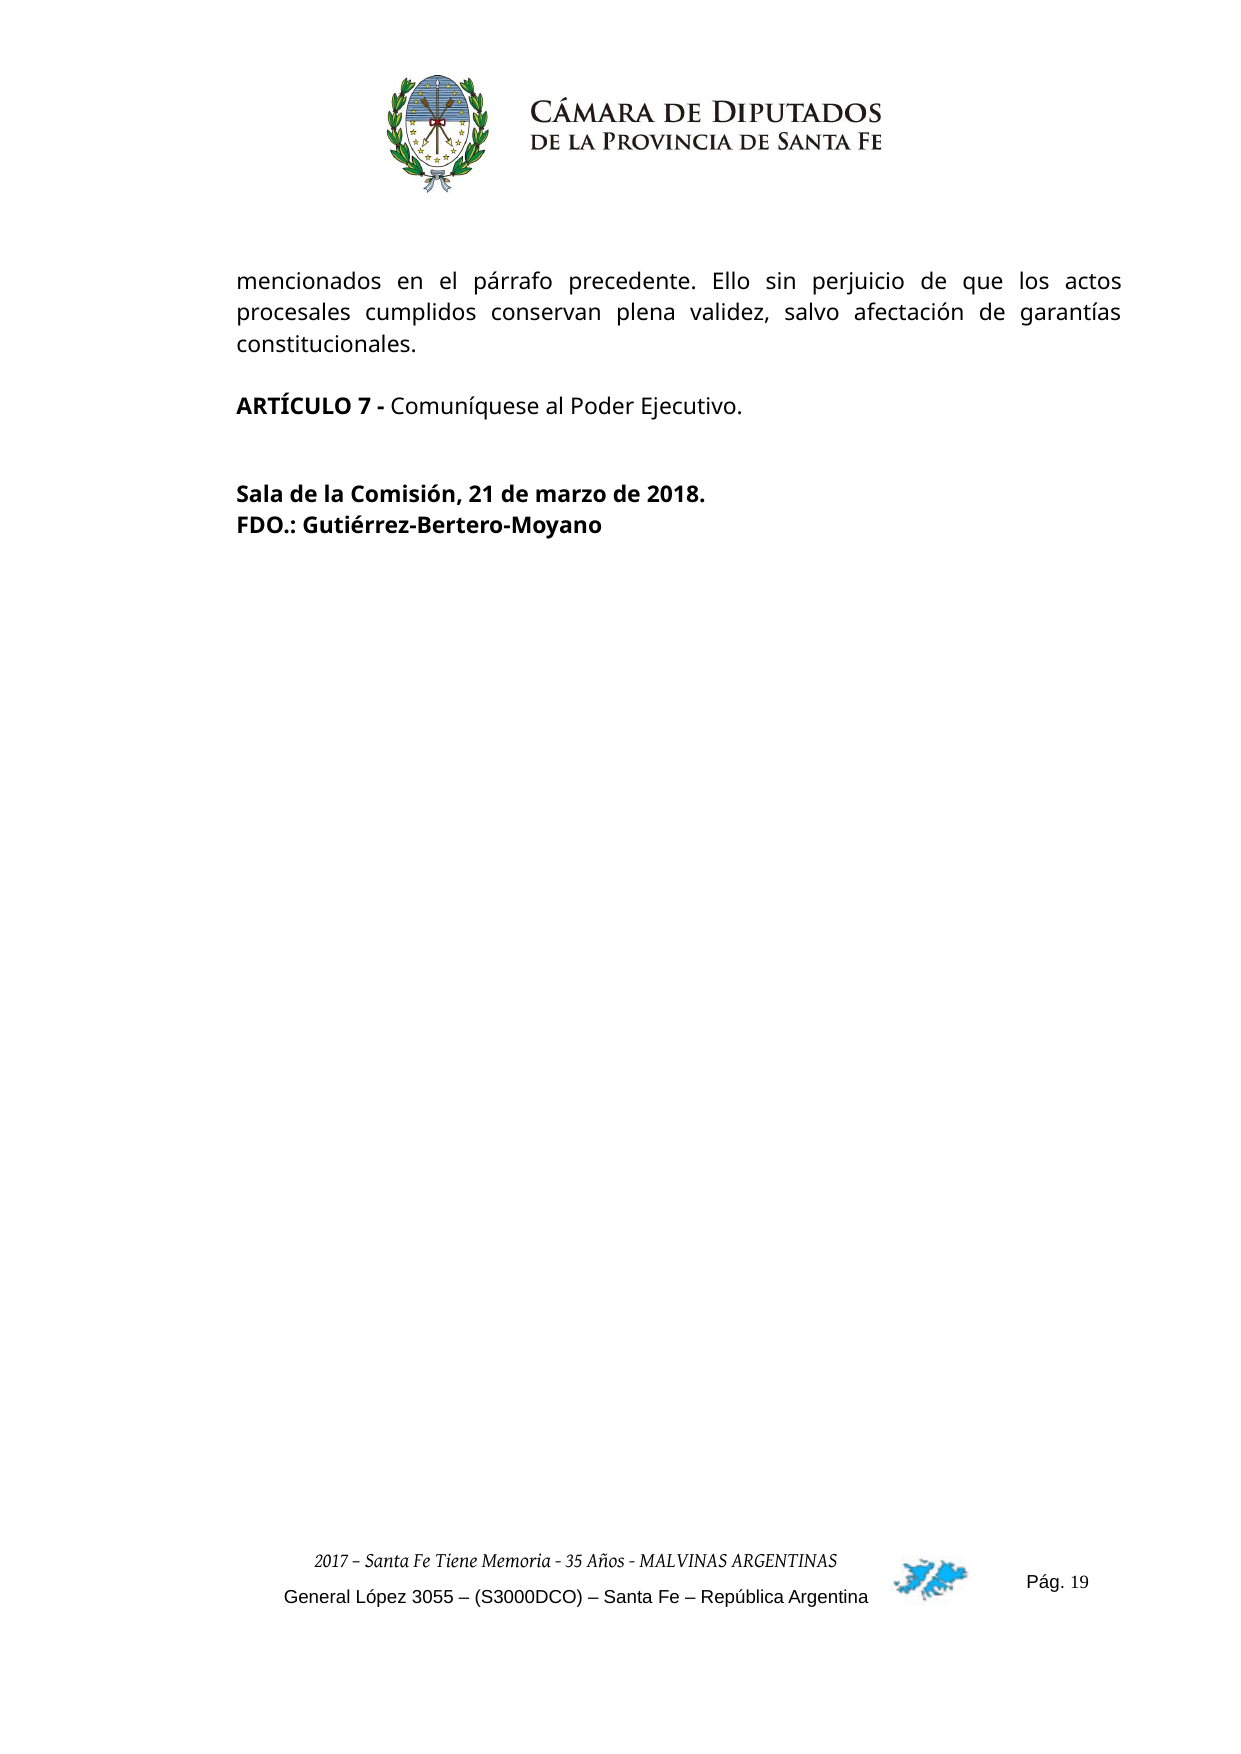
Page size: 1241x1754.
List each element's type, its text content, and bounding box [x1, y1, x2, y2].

text mencionados en el párrafo precedente. Ello sin perjuicio de que los actos procesales cumplidos conservan plena validez, salvo afectación de garantías constitucionales. [236, 265, 1122, 359]
text Sala de la Comisión, 21 de marzo de 2018. [236, 478, 1122, 509]
text ARTÍCULO 7 - Comuníquese al Poder Ejecutivo. [236, 390, 1122, 421]
text FDO.: Gutiérrez-Bertero-Moyano [236, 509, 1122, 541]
picture [889, 1556, 972, 1605]
picture [386, 75, 882, 197]
